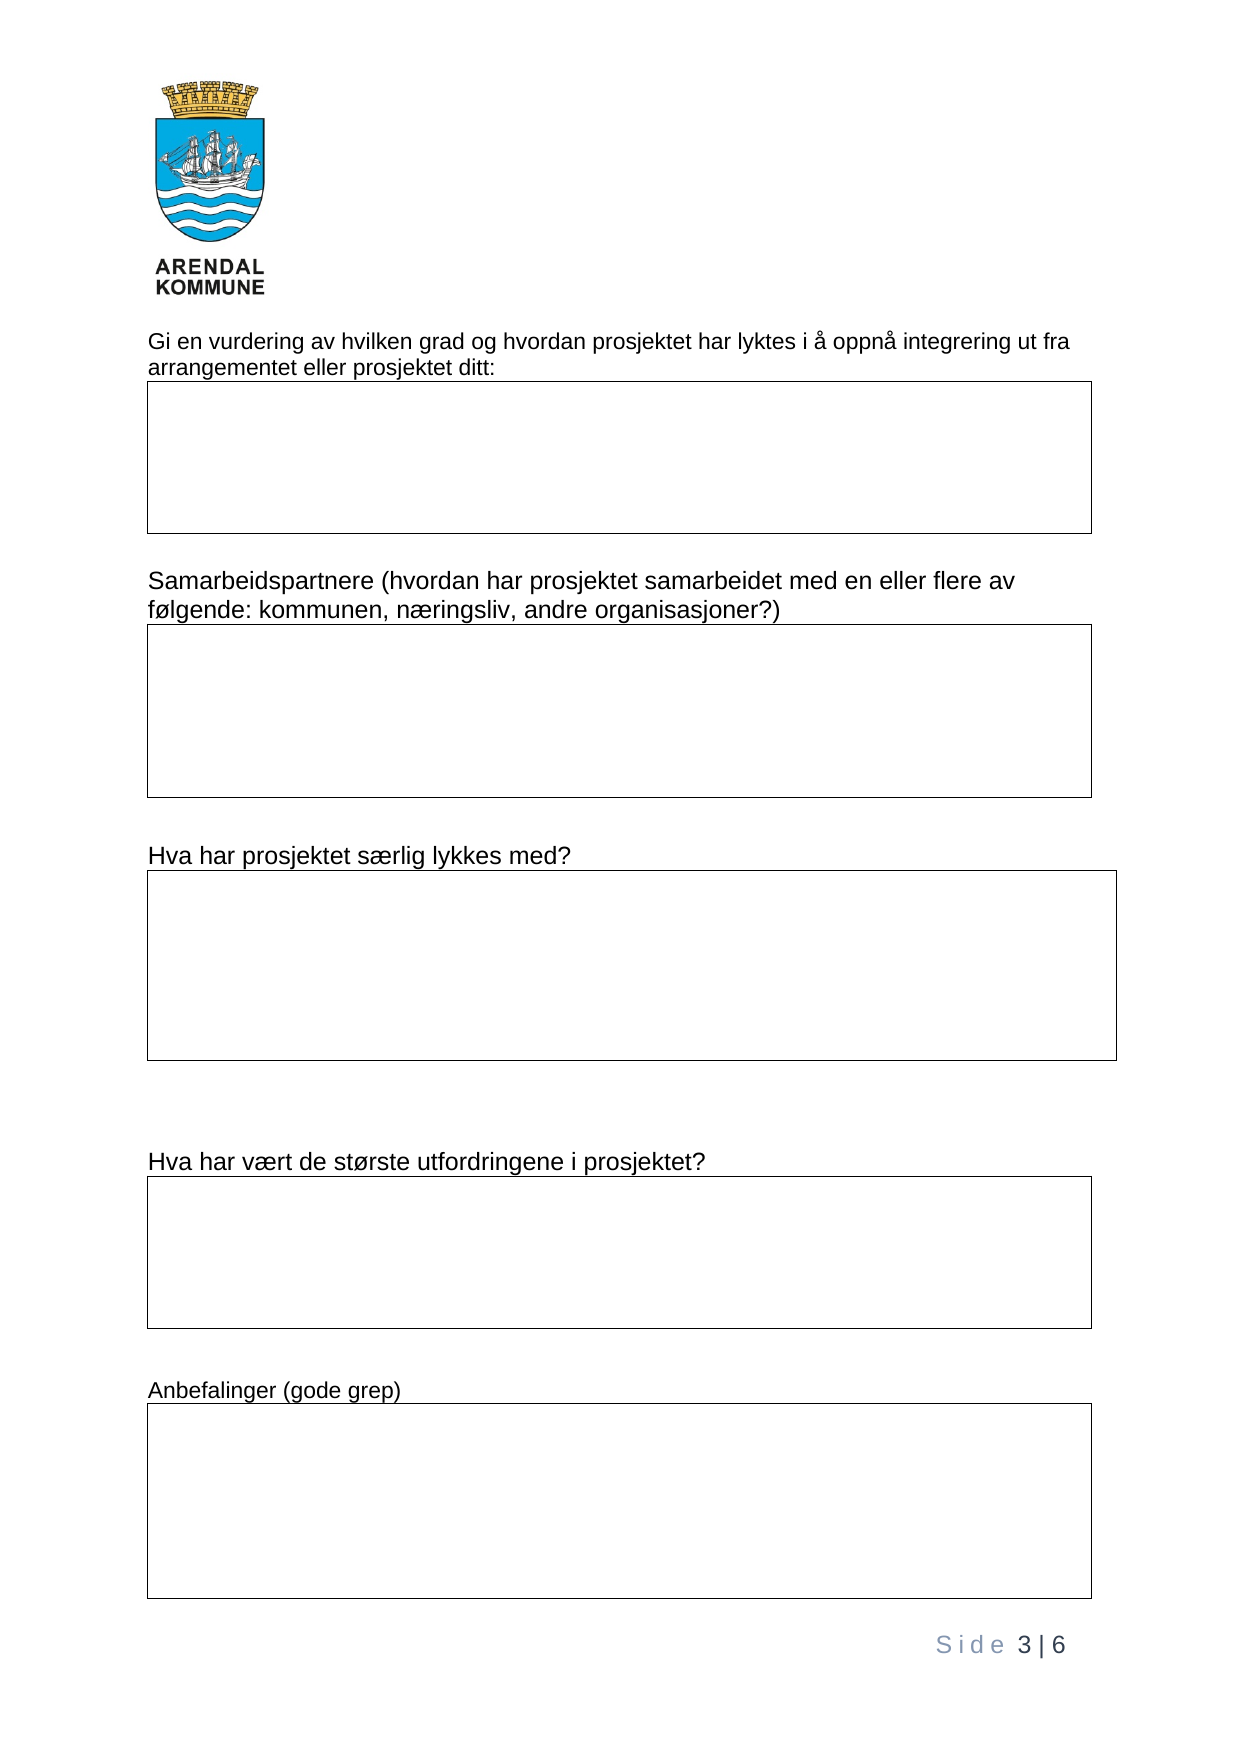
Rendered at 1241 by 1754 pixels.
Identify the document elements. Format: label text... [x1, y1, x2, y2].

text Hva har prosjektet særlig lykkes med? [148, 841, 1093, 870]
text Gi en vurdering av hvilken grad og hvordan prosjektet har lyktes i å oppnå integrering ut fra arrangementet eller prosjektet ditt: [148, 328, 1093, 381]
table_header [148, 1177, 1091, 1328]
text Anbefalinger (gode grep) [148, 1377, 1093, 1403]
table_header [148, 871, 1116, 1059]
table_header [148, 382, 1091, 533]
text Samarbeidspartnere (hvordan har prosjektet samarbeidet med en eller flere av følgende: kommunen, næringsliv, andre organisasjoner?) [148, 566, 1093, 623]
table_header [148, 625, 1091, 797]
text Hva har vært de største utfordringene i prosjektet? [148, 1147, 1093, 1176]
table_header [148, 1404, 1091, 1598]
